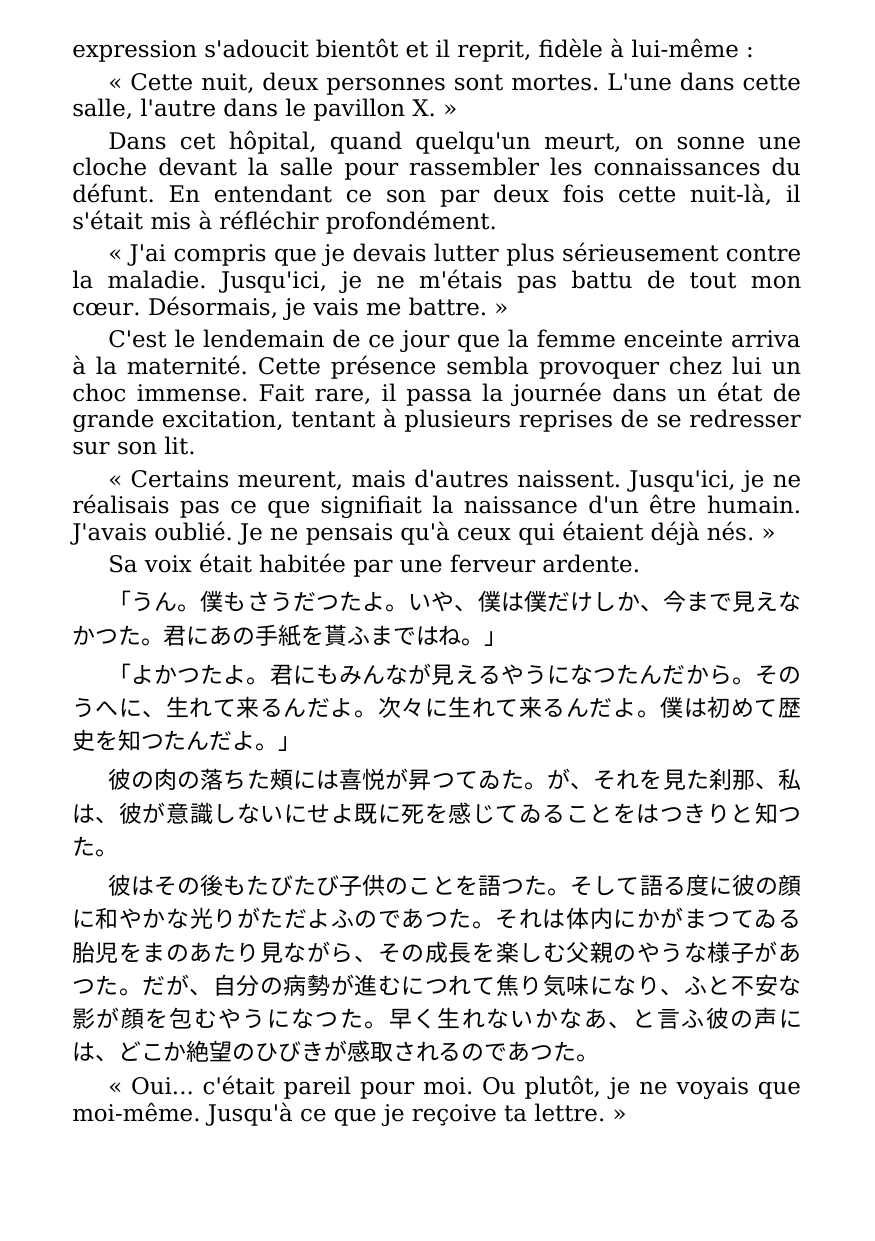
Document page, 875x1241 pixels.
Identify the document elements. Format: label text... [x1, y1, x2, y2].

text expression s'adoucit bientôt et il reprit, fidèle à lui-même : [72, 36, 802, 63]
text 「うん。僕もさうだつたよ。いや、僕は僕だけしか、今まで見えなかつた。君にあの手紙を貰ふまではね。」 [72, 584, 802, 651]
text « Oui... c'était pareil pour moi. Ou plutôt, je ne voyais que moi-même. Jusqu'à ce que je reçoive ta lettre. » [72, 1073, 802, 1127]
text 彼の肉の落ちた頰には喜悦が昇つてゐた。が、それを見た刹那、私は、彼が意識しないにせよ既に死を感じてゐることをはつきりと知つた。 [72, 762, 802, 862]
text C'est le lendemain de ce jour que la femme enceinte arriva à la maternité. Cette présence sembla provoquer chez lui un choc immense. Fait rare, il passa la journée dans un état de grande excitation, tentant à plusieurs reprises de se redresser sur son lit. [72, 326, 802, 460]
text Dans cet hôpital, quand quelqu'un meurt, on sonne une cloche devant la salle pour rassembler les connaissances du défunt. En entendant ce son par deux fois cette nuit-là, il s'était mis à réfléchir profondément. [72, 128, 802, 234]
text Sa voix était habitée par une ferveur ardente. [72, 552, 802, 578]
text « Certains meurent, mais d'autres naissent. Jusqu'ici, je ne réalisais pas ce que signifiait la naissance d'un être humain. J'avais oublié. Je ne pensais qu'à ceux qui étaient déjà nés. » [72, 466, 802, 546]
text 彼はその後もたびたび子供のことを語つた。そして語る度に彼の顔に和やかな光りがただよふのであつた。それは体内にかがまつてゐる胎児をまのあたり見ながら、その成長を楽しむ父親のやうな様子があつた。だが、自分の病勢が進むにつれて焦り気味になり、ふと不安な影が顔を包むやうになつた。早く生れないかなあ、と言ふ彼の声には、どこか絶望のひびきが感取されるのであつた。 [72, 868, 802, 1067]
text 「よかつたよ。君にもみんなが見えるやうになつたんだから。そのうへに、生れて来るんだよ。次々に生れて来るんだよ。僕は初めて歴史を知つたんだよ。」 [72, 657, 802, 756]
text « Cette nuit, deux personnes sont mortes. L'une dans cette salle, l'autre dans le pavillon X. » [72, 69, 802, 122]
text « J'ai compris que je devais lutter plus sérieusement contre la maladie. Jusqu'ici, je ne m'étais pas battu de tout mon cœur. Désormais, je vais me battre. » [72, 241, 802, 321]
